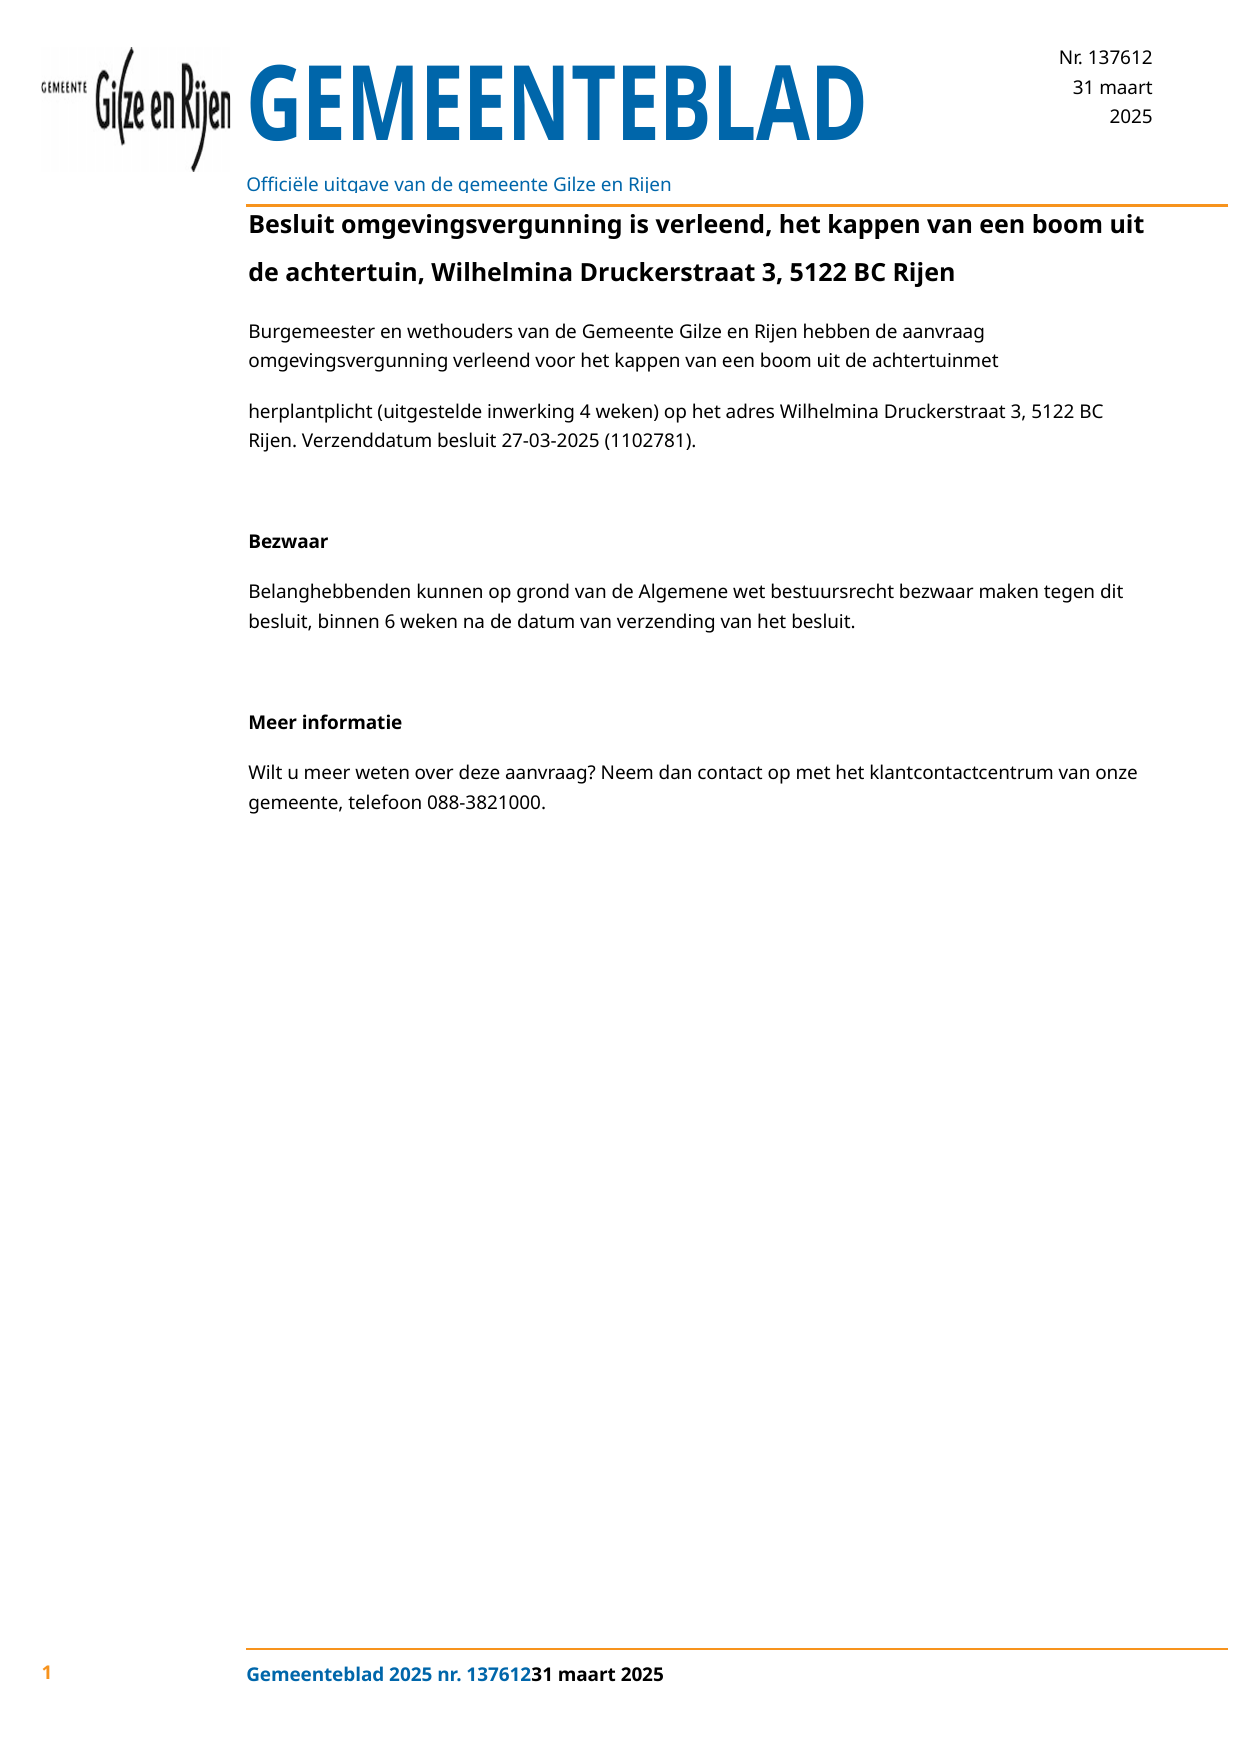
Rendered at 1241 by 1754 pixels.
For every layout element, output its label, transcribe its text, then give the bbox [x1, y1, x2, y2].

text Belanghebbenden kunnen op grond van de Algemene wet bestuursrecht bezwaar maken tegen dit besluit, binnen 6 weken na de datum van verzending van het besluit. [248, 579, 1152, 634]
text herplantplicht (uitgestelde inwerking 4 weken) op het adres Wilhelmina Druckerstraat 3, 5122 BC Rijen. Verzenddatum besluit 27-03-2025 (1102781). [248, 398, 1152, 453]
picture [41, 47, 231, 172]
text Meer informatie [248, 709, 1152, 735]
text Besluit omgevingsvergunning is verleend, het kappen van een boom uit de achtertuin, Wilhelmina Druckerstraat 3, 5122 BC Rijen [248, 207, 1152, 288]
text Bezwaar [248, 528, 1152, 554]
text Wilt u meer weten over deze aanvraag? Neem dan contact op met het klantcontactcentrum van onze gemeente, telefoon 088-3821000. [248, 759, 1152, 815]
text Burgemeester en wethouders van de Gemeente Gilze en Rijen hebben de aanvraag omgevingsvergunning verleend voor het kappen van een boom uit de achtertuinmet [248, 318, 1152, 373]
